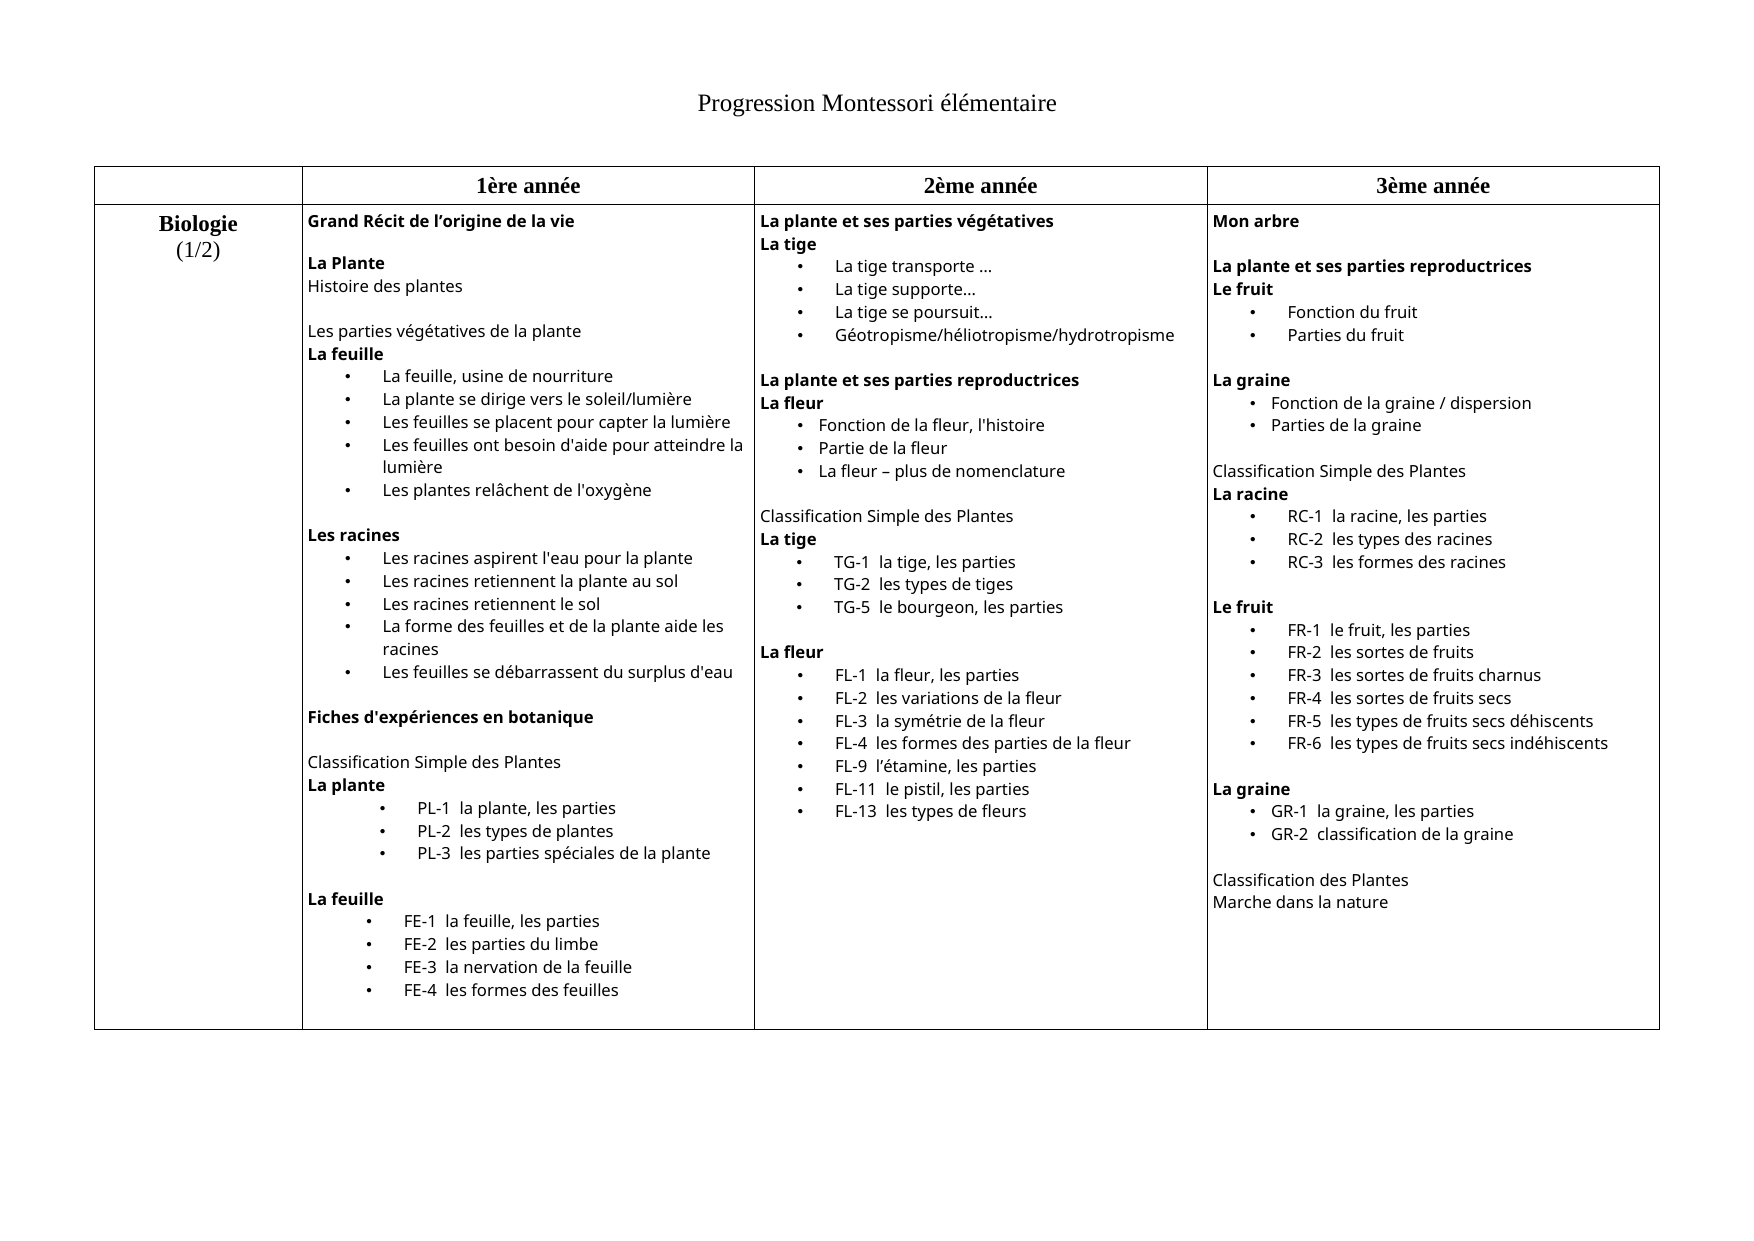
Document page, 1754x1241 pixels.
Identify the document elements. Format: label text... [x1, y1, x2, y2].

table_header 2ème année [755, 167, 1207, 204]
table_cell La plante et ses parties végétatives La tige La tige transporte … La tige supporte… La tige se poursuit… Géotropisme/héliotropisme/hydrotropisme La plante et ses parties reproductrices La fleur Fonction de la fleur, l'histoire Partie de la fleur La fleur – plus de nomenclature Classification Simple des Plantes La tige TG-1 la tige, les parties TG-2 les types de tiges TG-5 le bourgeon, les parties La fleur FL-1 la fleur, les parties FL-2 les variations de la fleur FL-3 la symétrie de la fleur FL-4 les formes des parties de la fleur FL-9 l’étamine, les parties FL-11 le pistil, les parties FL-13 les types de fleurs [755, 205, 1207, 1029]
table_cell Mon arbre La plante et ses parties reproductrices Le fruit Fonction du fruit Parties du fruit La graine Fonction de la graine / dispersion Parties de la graine Classification Simple des Plantes La racine RC-1 la racine, les parties RC-2 les types des racines RC-3 les formes des racines Le fruit FR-1 le fruit, les parties FR-2 les sortes de fruits FR-3 les sortes de fruits charnus FR-4 les sortes de fruits secs FR-5 les types de fruits secs déhiscents FR-6 les types de fruits secs indéhiscents La graine GR-1 la graine, les parties GR-2 classification de la graine Classification des Plantes Marche dans la nature [1208, 205, 1659, 1029]
table_cell Grand Récit de l’origine de la vie La Plante Histoire des plantes Les parties végétatives de la plante La feuille La feuille, usine de nourriture La plante se dirige vers le soleil/lumière Les feuilles se placent pour capter la lumière Les feuilles ont besoin d'aide pour atteindre la lumière Les plantes relâchent de l'oxygène Les racines Les racines aspirent l'eau pour la plante Les racines retiennent la plante au sol Les racines retiennent le sol La forme des feuilles et de la plante aide les racines Les feuilles se débarrassent du surplus d'eau Fiches d'expériences en botanique Classification Simple des Plantes La plante PL-1 la plante, les parties PL-2 les types de plantes PL-3 les parties spéciales de la plante La feuille FE-1 la feuille, les parties FE-2 les parties du limbe FE-3 la nervation de la feuille FE-4 les formes des feuilles [303, 205, 754, 1029]
table_header 1ère année [303, 167, 754, 204]
table_cell Biologie (1/2) [95, 205, 302, 1029]
table_header 3ème année [1208, 167, 1659, 204]
table_header [95, 167, 302, 204]
